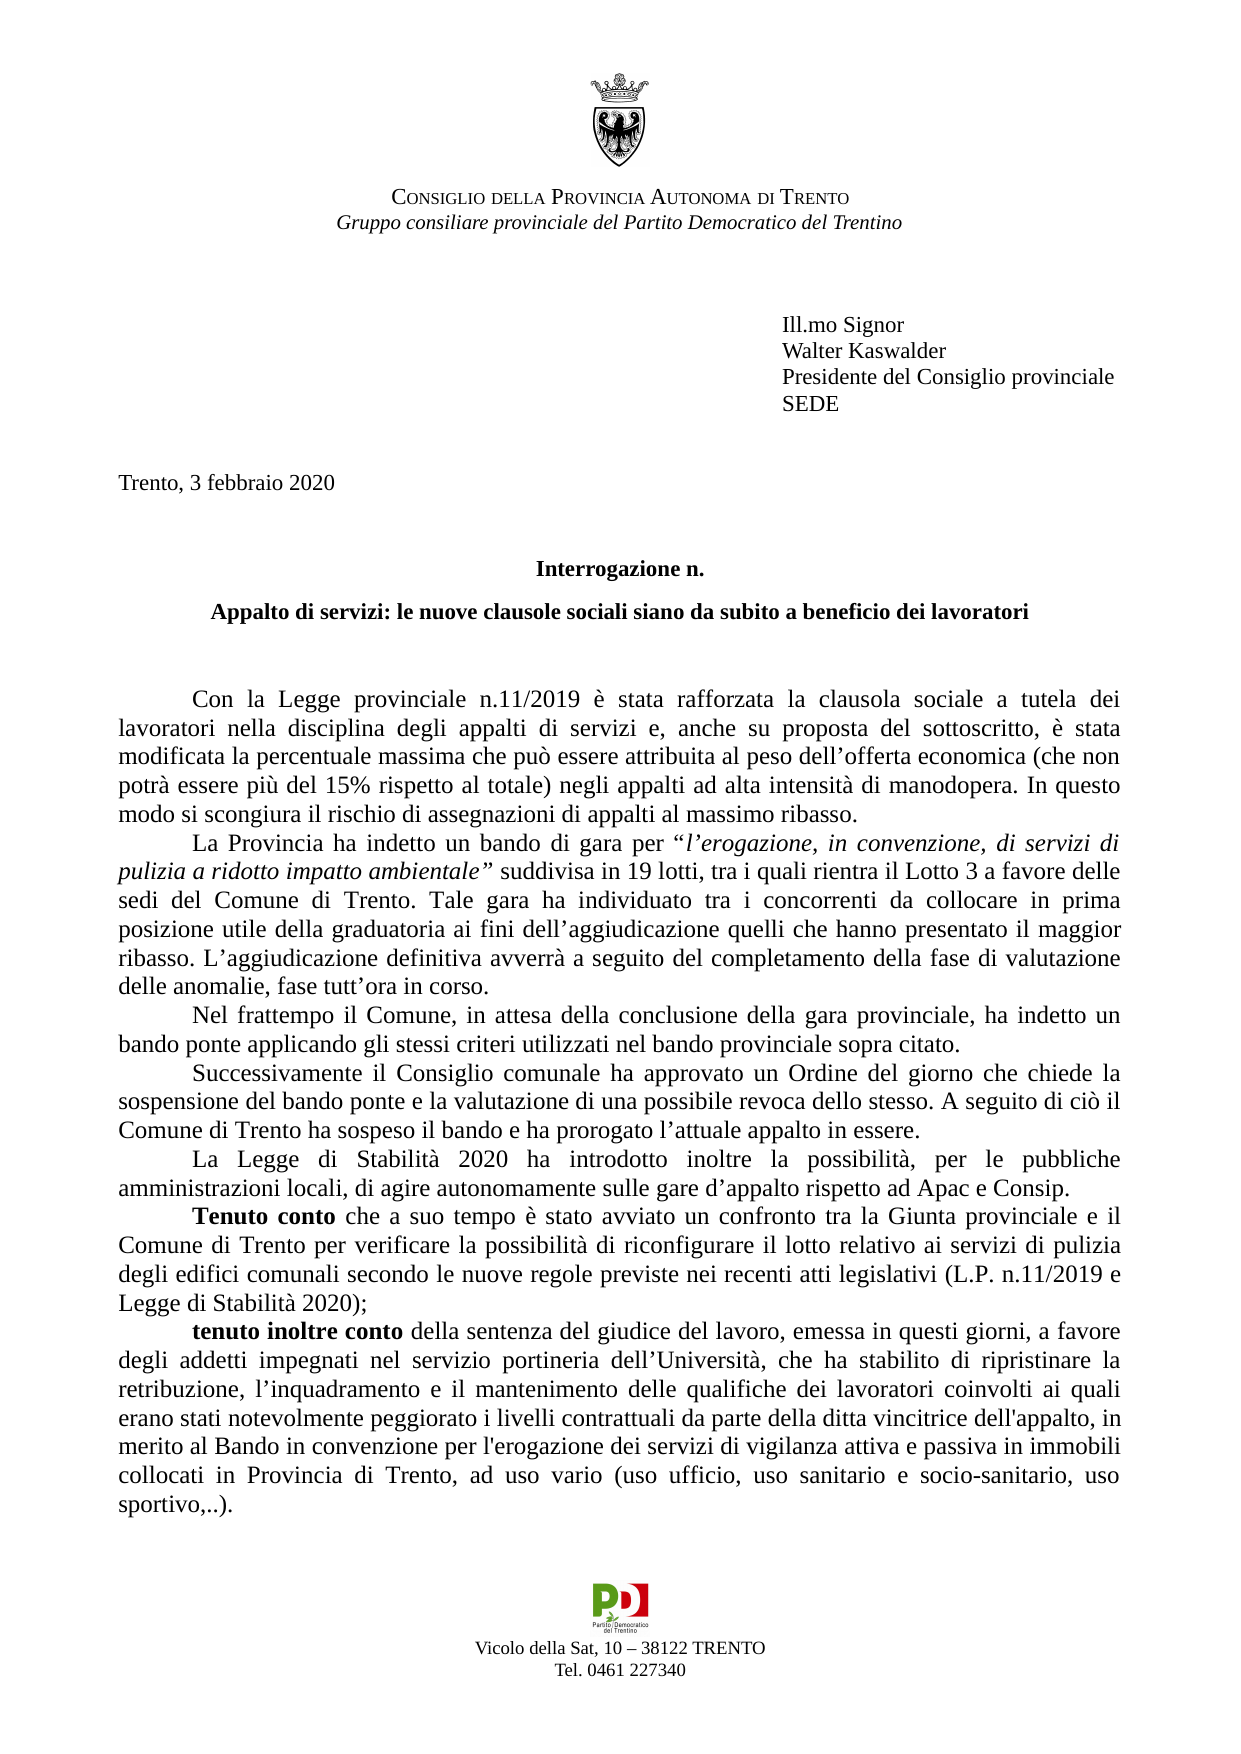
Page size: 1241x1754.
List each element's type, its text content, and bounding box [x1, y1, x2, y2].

text SEDE [782, 390, 1122, 416]
text Appalto di servizi: le nuove clausole sociali siano da subito a beneficio dei lavoratori [118, 598, 1122, 624]
text La Legge di Stabilità 2020 ha introdotto inoltre la possibilità, per le pubbliche amministrazioni locali, di agire autonomamente sulle gare d’appalto rispetto ad Apac e Consip. [118, 1144, 1122, 1201]
text Tenuto conto che a suo tempo è stato avviato un confronto tra la Giunta provinciale e il Comune di Trento per verificare la possibilità di riconfigurare il lotto relativo ai servizi di pulizia degli edifici comunali secondo le nuove regole previste nei recenti atti legislativi (L.P. n.11/2019 e Legge di Stabilità 2020); [118, 1201, 1122, 1316]
text Walter Kaswalder [782, 337, 1122, 363]
text La Provincia ha indetto un bando di gara per “l’erogazione, in convenzione, di servizi di pulizia a ridotto impatto ambientale” suddivisa in 19 lotti, tra i quali rientra il Lotto 3 a favore delle sedi del Comune di Trento. Tale gara ha individuato tra i concorrenti da collocare in prima posizione utile della graduatoria ai fini dell’aggiudicazione quelli che hanno presentato il maggior ribasso. L’aggiudicazione definitiva avverrà a seguito del completamento della fase di valutazione delle anomalie, fase tutt’ora in corso. [118, 828, 1122, 1000]
text Ill.mo Signor [782, 311, 1122, 337]
text Presidente del Consiglio provinciale [782, 363, 1122, 390]
text Trento, 3 febbraio 2020 [118, 469, 1122, 495]
text tenuto inoltre conto della sentenza del giudice del lavoro, emessa in questi giorni, a favore degli addetti impegnati nel servizio portineria dell’Università, che ha stabilito di ripristinare la retribuzione, l’inquadramento e il mantenimento delle qualifiche dei lavoratori coinvolti ai quali erano stati notevolmente peggiorato i livelli contrattuali da parte della ditta vincitrice dell'appalto, in merito al Bando in convenzione per l'erogazione dei servizi di vigilanza attiva e passiva in immobili collocati in Provincia di Trento, ad uso vario (uso ufficio, uso sanitario e socio-sanitario, uso sportivo,..). [118, 1316, 1122, 1518]
text Successivamente il Consiglio comunale ha approvato un Ordine del giorno che chiede la sospensione del bando ponte e la valutazione di una possibile revoca dello stesso. A seguito di ciò il Comune di Trento ha sospeso il bando e ha prorogato l’attuale appalto in essere. [118, 1058, 1122, 1144]
text Nel frattempo il Comune, in attesa della conclusione della gara provinciale, ha indetto un bando ponte applicando gli stessi criteri utilizzati nel bando provinciale sopra citato. [118, 1000, 1122, 1058]
text Interrogazione n. [118, 555, 1122, 581]
text Con la Legge provinciale n.11/2019 è stata rafforzata la clausola sociale a tutela dei lavoratori nella disciplina degli appalti di servizi e, anche su proposta del sottoscritto, è stata modificata la percentuale massima che può essere attribuita al peso dell’offerta economica (che non potrà essere più del 15% rispetto al totale) negli appalti ad alta intensità di manodopera. In questo modo si scongiura il rischio di assegnazioni di appalti al massimo ribasso. [118, 684, 1122, 828]
